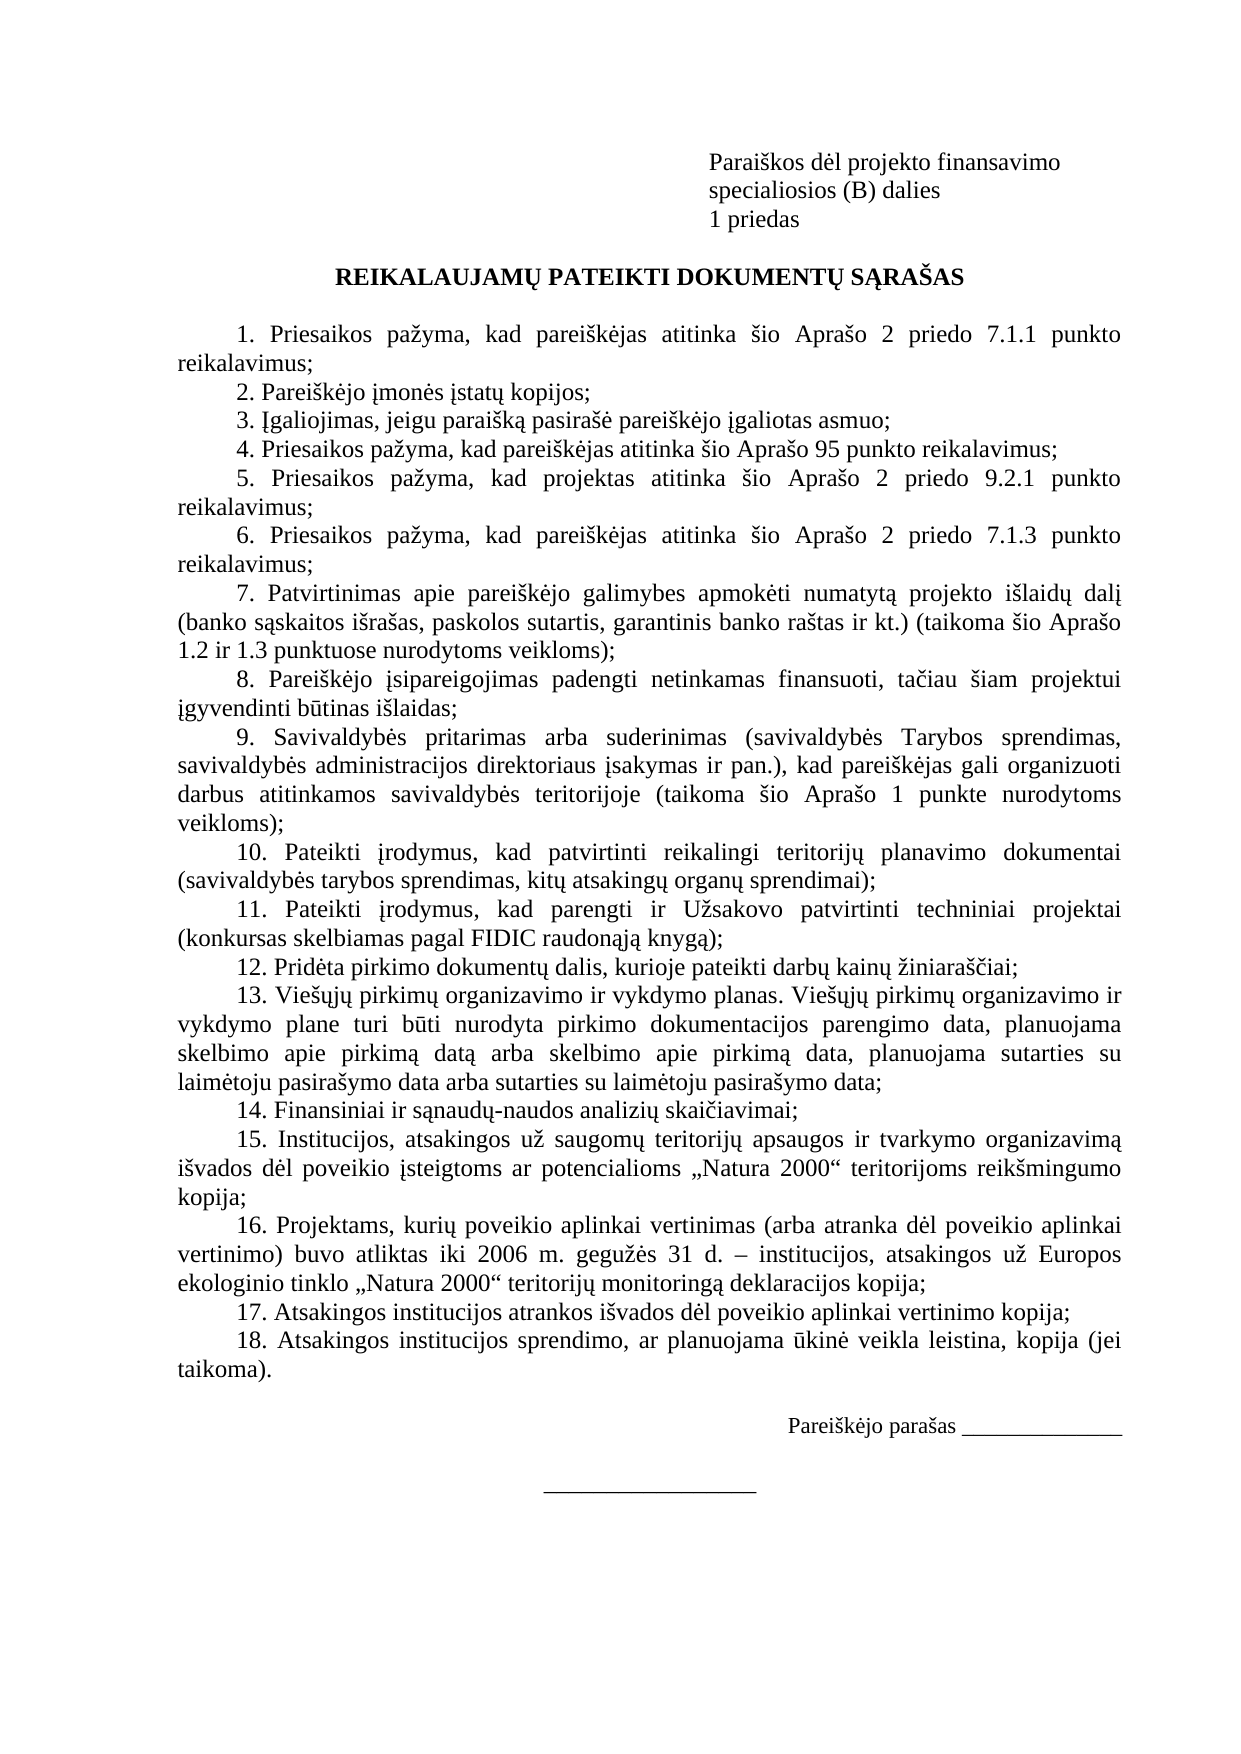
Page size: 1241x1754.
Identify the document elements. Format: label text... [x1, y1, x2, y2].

text 1. Priesaikos pažyma, kad pareiškėjas atitinka šio Aprašo 2 priedo 7.1.1 punkto reikalavimus; [177, 319, 1122, 377]
text Paraiškos dėl projekto finansavimo [177, 147, 1122, 176]
text REIKALAUJAMŲ PATEIKTI DOKUMENTŲ SĄRAŠAS [177, 262, 1122, 291]
text 17. Atsakingos institucijos atrankos išvados dėl poveikio aplinkai vertinimo kopija; [177, 1297, 1122, 1326]
text 4. Priesaikos pažyma, kad pareiškėjas atitinka šio Aprašo 95 punkto reikalavimus; [177, 434, 1122, 463]
text 18. Atsakingos institucijos sprendimo, ar planuojama ūkinė veikla leistina, kopija (jei taikoma). [177, 1326, 1122, 1383]
text 2. Pareiškėjo įmonės įstatų kopijos; [177, 377, 1122, 406]
text 10. Pateikti įrodymus, kad patvirtinti reikalingi teritorijų planavimo dokumentai (savivaldybės tarybos sprendimas, kitų atsakingų organų sprendimai); [177, 837, 1122, 894]
text 12. Pridėta pirkimo dokumentų dalis, kurioje pateikti darbų kainų žiniaraščiai; [177, 952, 1122, 981]
text 8. Pareiškėjo įsipareigojimas padengti netinkamas finansuoti, tačiau šiam projektui įgyvendinti būtinas išlaidas; [177, 664, 1122, 722]
text 3. Įgaliojimas, jeigu paraišką pasirašė pareiškėjo įgaliotas asmuo; [177, 406, 1122, 434]
text Pareiškėjo parašas ______________ [177, 1412, 1122, 1438]
text 6. Priesaikos pažyma, kad pareiškėjas atitinka šio Aprašo 2 priedo 7.1.3 punkto reikalavimus; [177, 521, 1122, 578]
text 1 priedas [177, 204, 1122, 233]
text 5. Priesaikos pažyma, kad projektas atitinka šio Aprašo 2 priedo 9.2.1 punkto reikalavimus; [177, 463, 1122, 521]
text specialiosios (B) dalies [177, 176, 1122, 204]
text 7. Patvirtinimas apie pareiškėjo galimybes apmokėti numatytą projekto išlaidų dalį (banko sąskaitos išrašas, paskolos sutartis, garantinis banko raštas ir kt.) (taikoma šio Aprašo 1.2 ir 1.3 punktuose nurodytoms veikloms); [177, 578, 1122, 664]
text 14. Finansiniai ir sąnaudų-naudos analizių skaičiavimai; [177, 1096, 1122, 1124]
text _________________ [177, 1467, 1122, 1496]
text 16. Projektams, kurių poveikio aplinkai vertinimas (arba atranka dėl poveikio aplinkai vertinimo) buvo atliktas iki 2006 m. gegužės 31 d. – institucijos, atsakingos už Europos ekologinio tinklo „Natura 2000“ teritorijų monitoringą deklaracijos kopija; [177, 1211, 1122, 1297]
text 9. Savivaldybės pritarimas arba suderinimas (savivaldybės Tarybos sprendimas, savivaldybės administracijos direktoriaus įsakymas ir pan.), kad pareiškėjas gali organizuoti darbus atitinkamos savivaldybės teritorijoje (taikoma šio Aprašo 1 punkte nurodytoms veikloms); [177, 722, 1122, 837]
text 11. Pateikti įrodymus, kad parengti ir Užsakovo patvirtinti techniniai projektai (konkursas skelbiamas pagal FIDIC raudonąją knygą); [177, 894, 1122, 952]
text 15. Institucijos, atsakingos už saugomų teritorijų apsaugos ir tvarkymo organizavimą išvados dėl poveikio įsteigtoms ar potencialioms „Natura 2000“ teritorijoms reikšmingumo kopija; [177, 1124, 1122, 1211]
text 13. Viešųjų pirkimų organizavimo ir vykdymo planas. Viešųjų pirkimų organizavimo ir vykdymo plane turi būti nurodyta pirkimo dokumentacijos parengimo data, planuojama skelbimo apie pirkimą datą arba skelbimo apie pirkimą data, planuojama sutarties su laimėtoju pasirašymo data arba sutarties su laimėtoju pasirašymo data; [177, 981, 1122, 1096]
